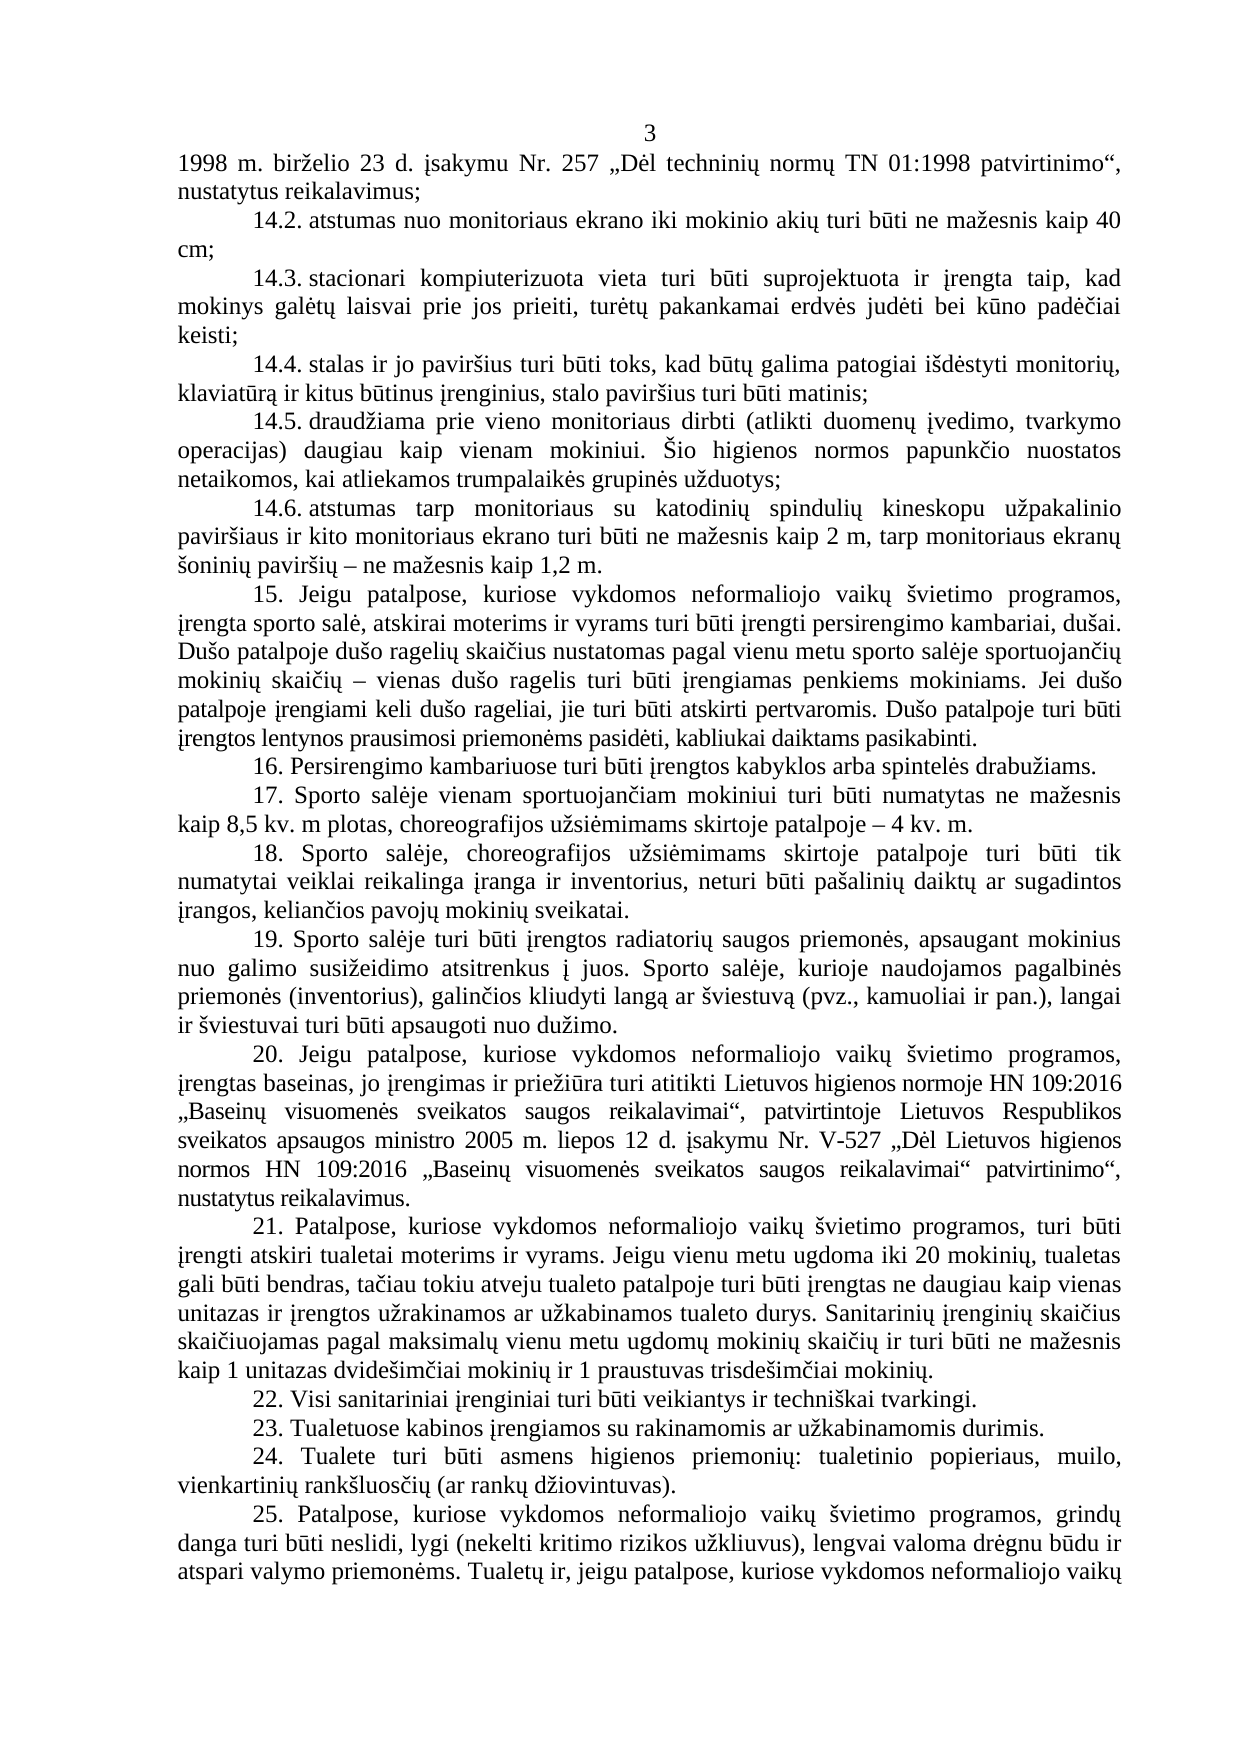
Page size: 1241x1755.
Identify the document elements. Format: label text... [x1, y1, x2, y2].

text 22. Visi sanitariniai įrenginiai turi būti veikiantys ir techniškai tvarkingi. [177, 1384, 1122, 1413]
text 17. Sporto salėje vienam sportuojančiam mokiniui turi būti numatytas ne mažesnis kaip 8,5 kv. m plotas, choreografijos užsiėmimams skirtoje patalpoje – 4 kv. m. [177, 780, 1122, 838]
text 21. Patalpose, kuriose vykdomos neformaliojo vaikų švietimo programos, turi būti įrengti atskiri tualetai moterims ir vyrams. Jeigu vienu metu ugdoma iki 20 mokinių, tualetas gali būti bendras, tačiau tokiu atveju tualeto patalpoje turi būti įrengtas ne daugiau kaip vienas unitazas ir įrengtos užrakinamos ar užkabinamos tualeto durys. Sanitarinių įrenginių skaičius skaičiuojamas pagal maksimalų vienu metu ugdomų mokinių skaičių ir turi būti ne mažesnis kaip 1 unitazas dvidešimčiai mokinių ir 1 praustuvas trisdešimčiai mokinių. [177, 1211, 1122, 1384]
text 19. Sporto salėje turi būti įrengtos radiatorių saugos priemonės, apsaugant mokinius nuo galimo susižeidimo atsitrenkus į juos. Sporto salėje, kurioje naudojamos pagalbinės priemonės (inventorius), galinčios kliudyti langą ar šviestuvą (pvz., kamuoliai ir pan.), langai ir šviestuvai turi būti apsaugoti nuo dužimo. [177, 924, 1122, 1039]
text 14.6. atstumas tarp monitoriaus su katodinių spindulių kineskopu užpakalinio paviršiaus ir kito monitoriaus ekrano turi būti ne mažesnis kaip 2 m, tarp monitoriaus ekranų šoninių paviršių – ne mažesnis kaip 1,2 m. [177, 493, 1122, 579]
text 16. Persirengimo kambariuose turi būti įrengtos kabyklos arba spintelės drabužiams. [177, 751, 1122, 780]
text 20. Jeigu patalpose, kuriose vykdomos neformaliojo vaikų švietimo programos, įrengtas baseinas, jo įrengimas ir priežiūra turi atitikti Lietuvos higienos normoje HN 109:2016 „Baseinų visuomenės sveikatos saugos reikalavimai“, patvirtintoje Lietuvos Respublikos sveikatos apsaugos ministro 2005 m. liepos 12 d. įsakymu Nr. V-527 „Dėl Lietuvos higienos normos HN 109:2016 „Baseinų visuomenės sveikatos saugos reikalavimai“ patvirtinimo“, nustatytus reikalavimus. [177, 1039, 1122, 1211]
text 25. Patalpose, kuriose vykdomos neformaliojo vaikų švietimo programos, grindų danga turi būti neslidi, lygi (nekelti kritimo rizikos užkliuvus), lengvai valoma drėgnu būdu ir atspari valymo priemonėms. Tualetų ir, jeigu patalpose, kuriose vykdomos neformaliojo vaikų [177, 1499, 1122, 1585]
text 14.5. draudžiama prie vieno monitoriaus dirbti (atlikti duomenų įvedimo, tvarkymo operacijas) daugiau kaip vienam mokiniui. Šio higienos normos papunkčio nuostatos netaikomos, kai atliekamos trumpalaikės grupinės užduotys; [177, 406, 1122, 493]
text 14.2. atstumas nuo monitoriaus ekrano iki mokinio akių turi būti ne mažesnis kaip 40 cm; [177, 205, 1122, 263]
text 14.3. stacionari kompiuterizuota vieta turi būti suprojektuota ir įrengta taip, kad mokinys galėtų laisvai prie jos prieiti, turėtų pakankamai erdvės judėti bei kūno padėčiai keisti; [177, 263, 1122, 349]
text 15. Jeigu patalpose, kuriose vykdomos neformaliojo vaikų švietimo programos, įrengta sporto salė, atskirai moterims ir vyrams turi būti įrengti persirengimo kambariai, dušai. Dušo patalpoje dušo ragelių skaičius nustatomas pagal vienu metu sporto salėje sportuojančių mokinių skaičių – vienas dušo ragelis turi būti įrengiamas penkiems mokiniams. Jei dušo patalpoje įrengiami keli dušo rageliai, jie turi būti atskirti pertvaromis. Dušo patalpoje turi būti įrengtos lentynos prausimosi priemonėms pasidėti, kabliukai daiktams pasikabinti. [177, 579, 1122, 751]
text 14.4. stalas ir jo paviršius turi būti toks, kad būtų galima patogiai išdėstyti monitorių, klaviatūrą ir kitus būtinus įrenginius, stalo paviršius turi būti matinis; [177, 349, 1122, 406]
text 1998 m. birželio 23 d. įsakymu Nr. 257 „Dėl techninių normų TN 01:1998 patvirtinimo“, nustatytus reikalavimus; [177, 148, 1122, 205]
text 24. Tualete turi būti asmens higienos priemonių: tualetinio popieriaus, muilo, vienkartinių rankšluosčių (ar rankų džiovintuvas). [177, 1441, 1122, 1499]
text 23. Tualetuose kabinos įrengiamos su rakinamomis ar užkabinamomis durimis. [177, 1413, 1122, 1441]
text 18. Sporto salėje, choreografijos užsiėmimams skirtoje patalpoje turi būti tik numatytai veiklai reikalinga įranga ir inventorius, neturi būti pašalinių daiktų ar sugadintos įrangos, keliančios pavojų mokinių sveikatai. [177, 838, 1122, 924]
